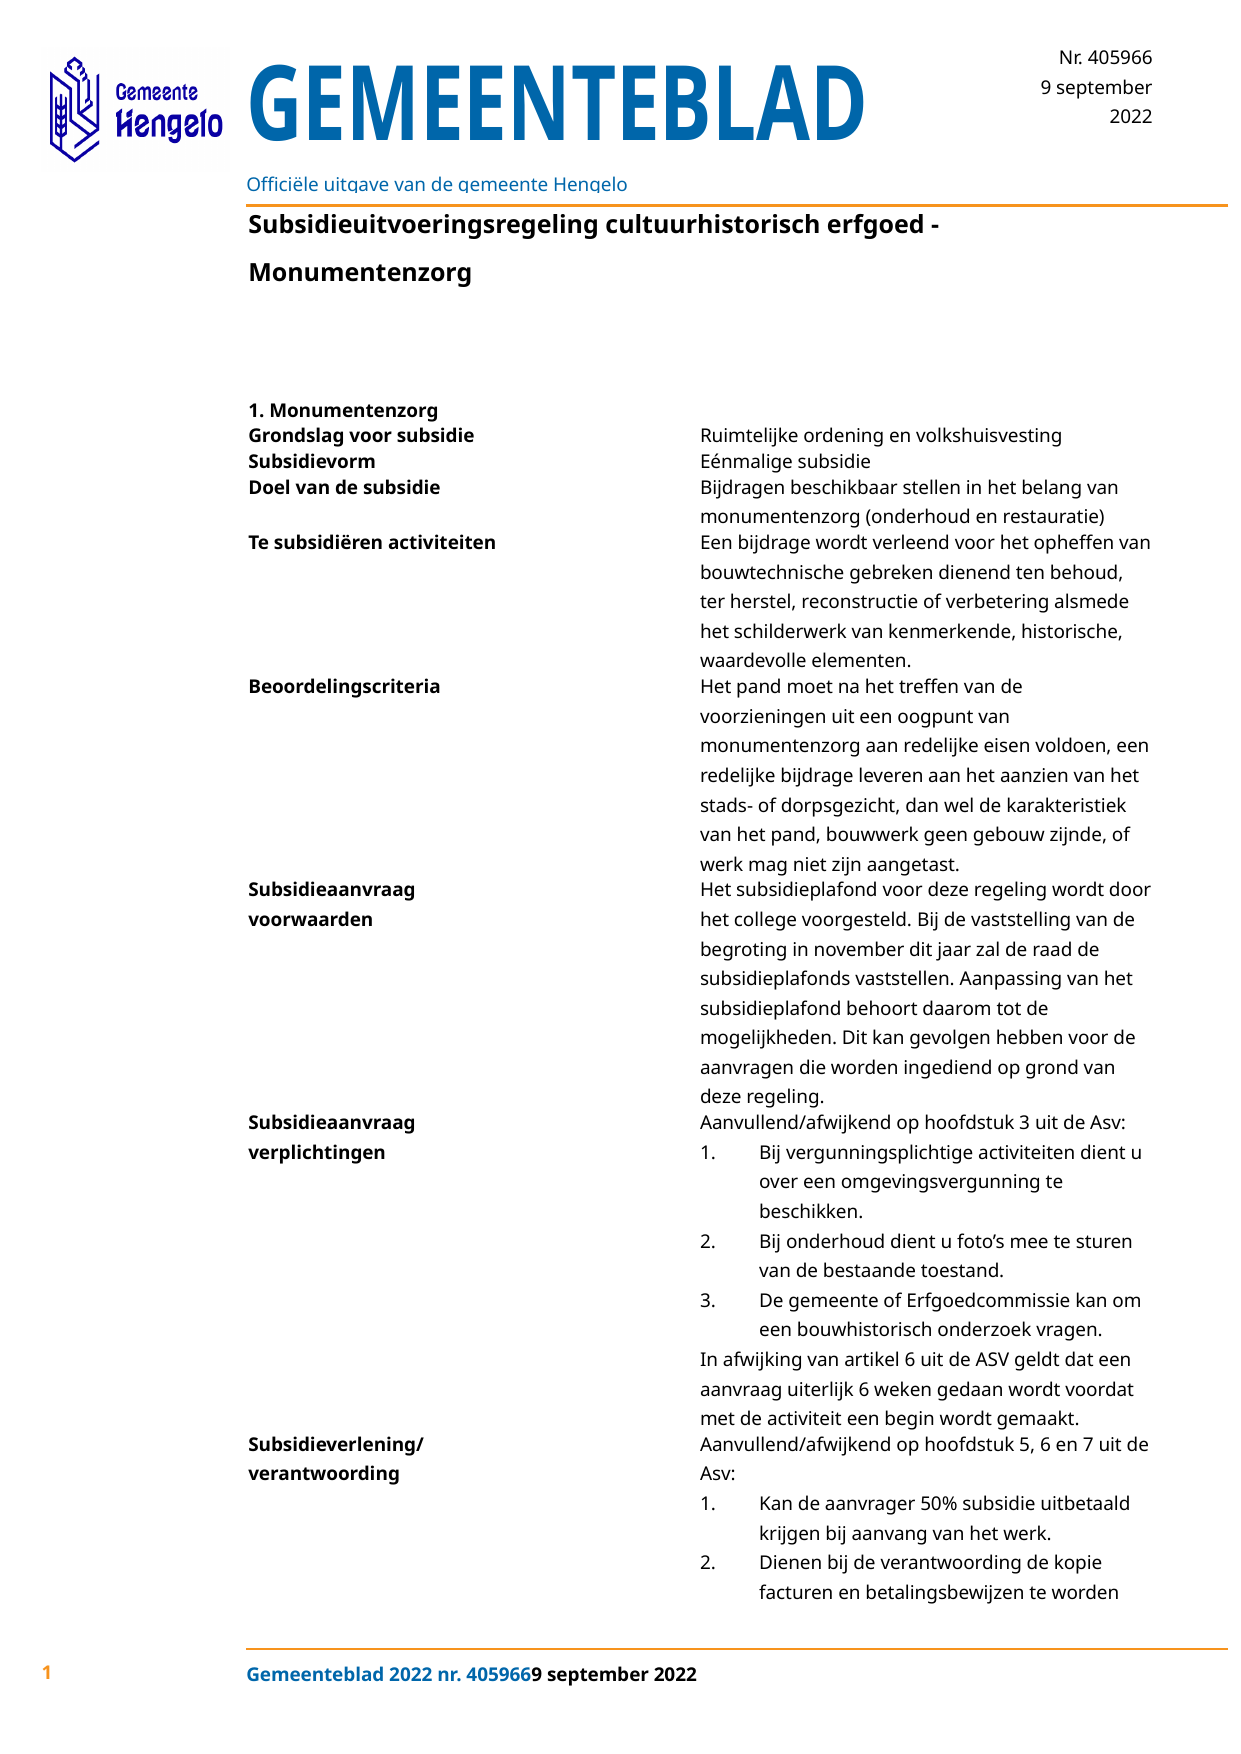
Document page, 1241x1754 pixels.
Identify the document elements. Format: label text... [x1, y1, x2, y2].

table_cell Ruimtelijke ordening en volkshuisvesting [700, 423, 1152, 448]
table_cell Subsidieverlening/ verantwoording [248, 1431, 700, 1605]
table_cell Subsidieaanvraag verplichtingen [248, 1110, 700, 1431]
table_cell Een bijdrage wordt verleend voor het opheffen van bouwtechnische gebreken dienend ten behoud, ter herstel, reconstructie of verbetering alsmede het schilderwerk van kenmerkende, historische, waardevolle elementen. [700, 529, 1152, 673]
table_cell Grondslag voor subsidie [248, 423, 700, 448]
table_cell Subsidieaanvraag voorwaarden [248, 877, 700, 1109]
picture [41, 47, 231, 172]
table_cell Het subsidieplafond voor deze regeling wordt door het college voorgesteld. Bij de vaststelling van de begroting in november dit jaar zal de raad de subsidieplafonds vaststellen. Aanpassing van het subsidieplafond behoort daarom tot de mogelijkheden. Dit kan gevolgen hebben voor de aanvragen die worden ingediend op grond van deze regeling. [700, 877, 1152, 1109]
text Subsidieuitvoeringsregeling cultuurhistorisch erfgoed - Monumentenzorg [248, 207, 1152, 288]
table_cell Aanvullend/afwijkend op hoofdstuk 5, 6 en 7 uit de Asv: Kan de aanvrager 50% subsidie uitbetaald krijgen bij aanvang van het werk. Dienen bij de verantwoording de kopie facturen en betalingsbewijzen te worden [700, 1431, 1152, 1605]
table_cell Beoordelingscriteria [248, 674, 700, 877]
table_cell Eénmalige subsidie [700, 448, 1152, 474]
table_header 1. Monumentenzorg [248, 397, 1152, 423]
table_cell Te subsidiëren activiteiten [248, 529, 700, 673]
table_cell Het pand moet na het treffen van de voorzieningen uit een oogpunt van monumentenzorg aan redelijke eisen voldoen, een redelijke bijdrage leveren aan het aanzien van het stads- of dorpsgezicht, dan wel de karakteristiek van het pand, bouwwerk geen gebouw zijnde, of werk mag niet zijn aangetast. [700, 674, 1152, 877]
table_cell Doel van de subsidie [248, 474, 700, 529]
table_cell Bijdragen beschikbaar stellen in het belang van monumentenzorg (onderhoud en restauratie) [700, 474, 1152, 529]
table_cell Subsidievorm [248, 448, 700, 474]
table_cell Aanvullend/afwijkend op hoofdstuk 3 uit de Asv: Bij vergunningsplichtige activiteiten dient u over een omgevingsvergunning te beschikken. Bij onderhoud dient u foto’s mee te sturen van de bestaande toestand. De gemeente of Erfgoedcommissie kan om een bouwhistorisch onderzoek vragen. In afwijking van artikel 6 uit de ASV geldt dat een aanvraag uiterlijk 6 weken gedaan wordt voordat met de activiteit een begin wordt gemaakt. [700, 1110, 1152, 1431]
